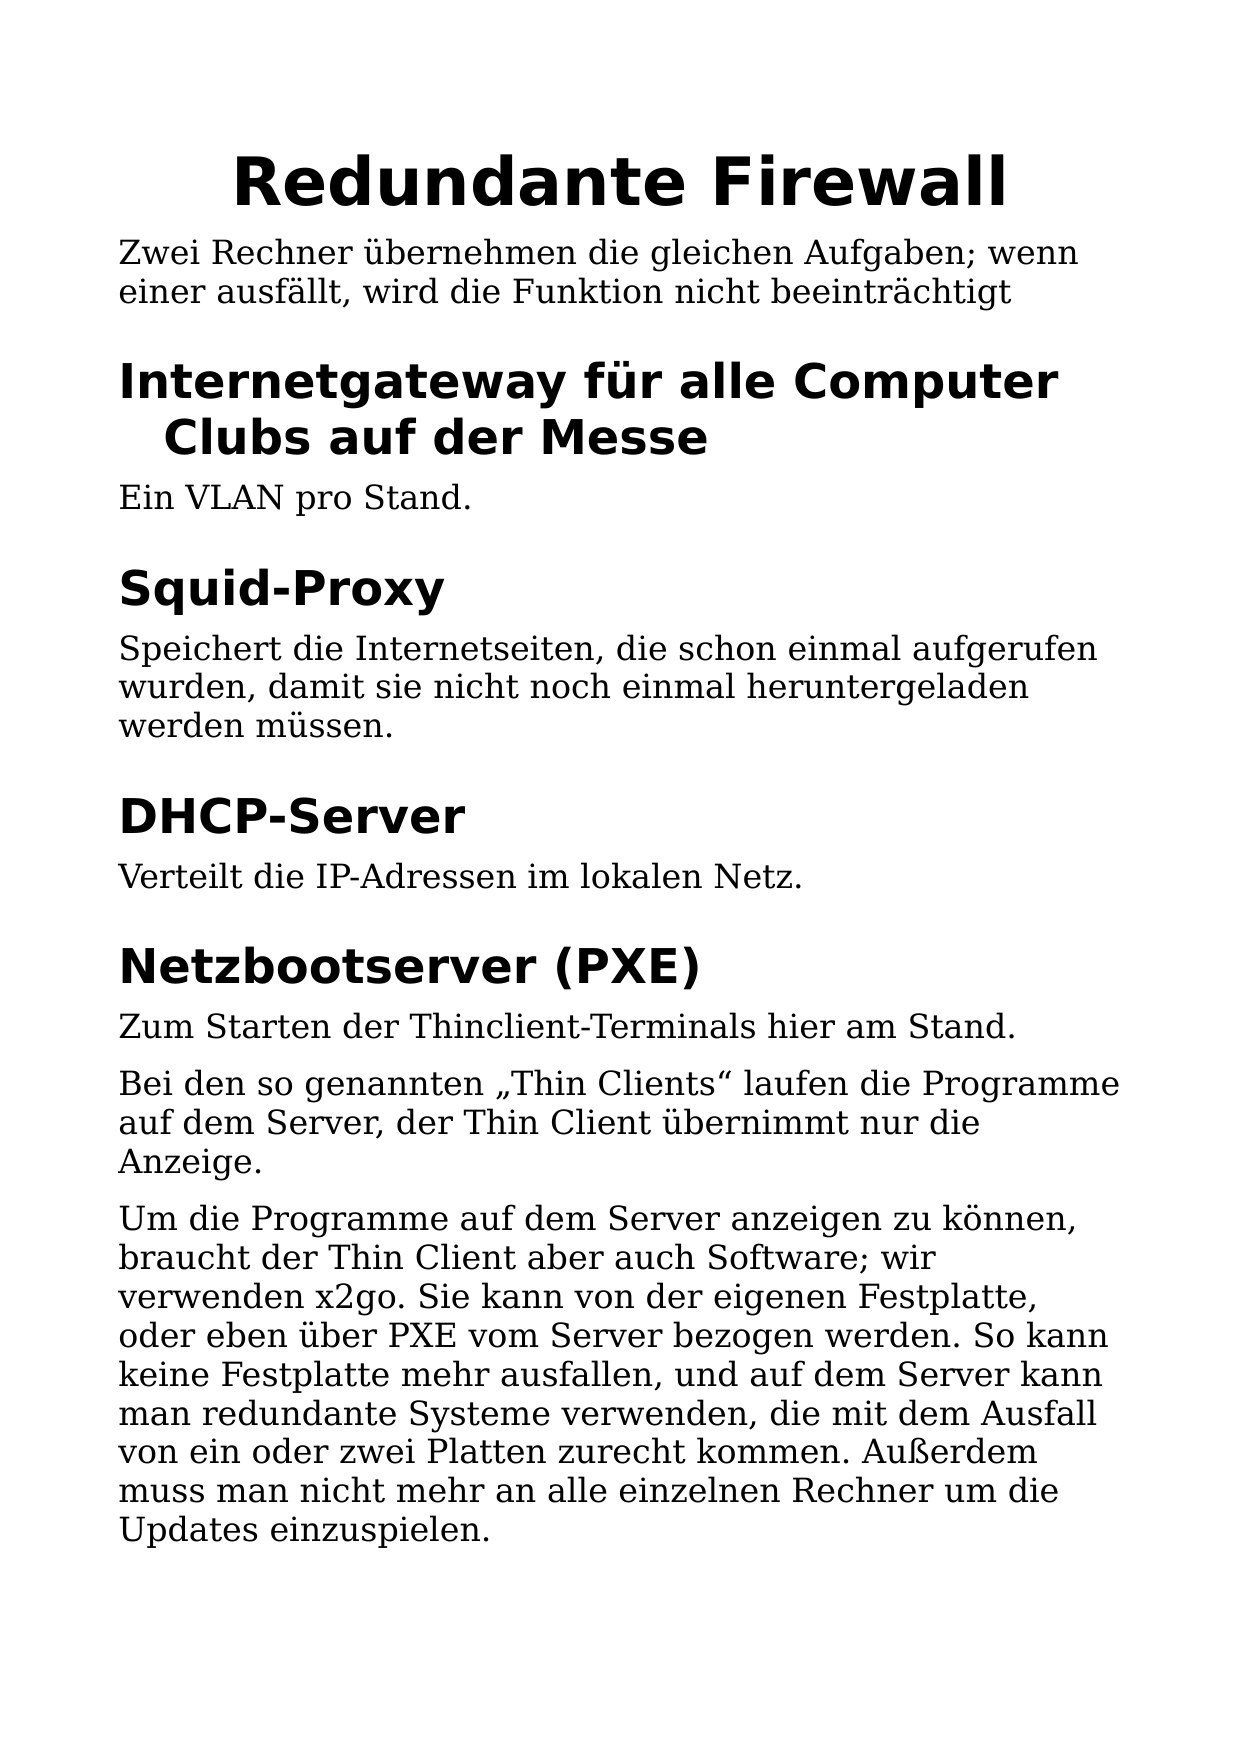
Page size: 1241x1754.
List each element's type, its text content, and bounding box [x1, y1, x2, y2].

subtitle DHCP-Server [118, 789, 1122, 845]
text Um die Programme auf dem Server anzeigen zu können, braucht der Thin Client aber auch Software; wir verwenden x2go. Sie kann von der eigenen Festplatte, oder eben über PXE vom Server bezogen werden. So kann keine Festplatte mehr ausfallen, und auf dem Server kann man redundante Systeme verwenden, die mit dem Ausfall von ein oder zwei Platten zurecht kommen. Außerdem muss man nicht mehr an alle einzelnen Rechner um die Updates einzuspielen. [118, 1200, 1122, 1549]
text Verteilt die IP-Adressen im lokalen Netz. [118, 857, 1122, 896]
title Redundante Firewall [118, 143, 1122, 221]
text Bei den so genannten „Thin Clients“ laufen die Programme auf dem Server, der Thin Client übernimmt nur die Anzeige. [118, 1065, 1122, 1181]
subtitle Internetgateway für alle Computer Clubs auf der Messe [118, 354, 1122, 466]
text Zwei Rechner übernehmen die gleichen Aufgaben; wenn einer ausfällt, wird die Funktion nicht beeinträchtigt [118, 233, 1122, 311]
subtitle Netzbootserver (PXE) [118, 939, 1122, 995]
text Ein VLAN pro Stand. [118, 478, 1122, 517]
text Zum Starten der Thinclient-Terminals hier am Stand. [118, 1008, 1122, 1047]
text Speichert die Internetseiten, die schon einmal aufgerufen wurden, damit sie nicht noch einmal heruntergeladen werden müssen. [118, 629, 1122, 746]
subtitle Squid-Proxy [118, 561, 1122, 616]
